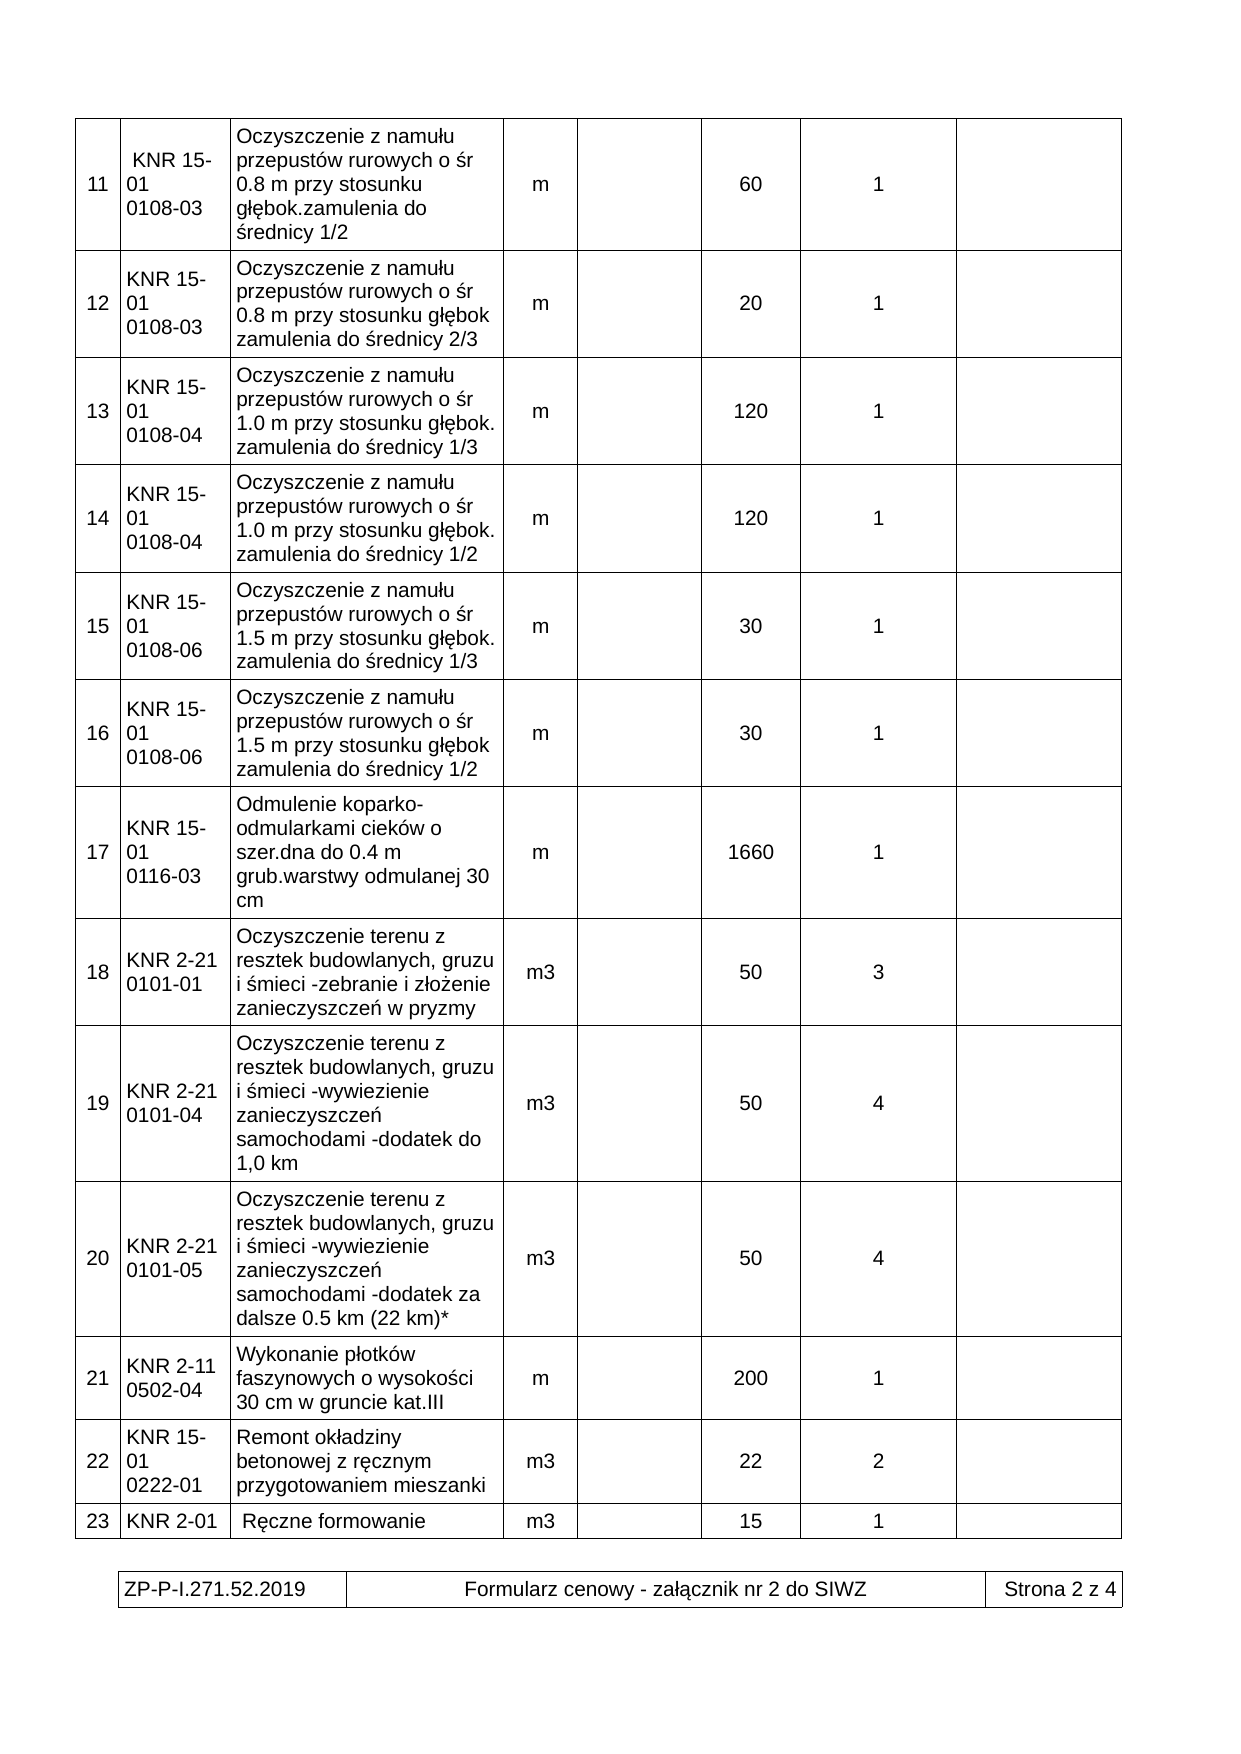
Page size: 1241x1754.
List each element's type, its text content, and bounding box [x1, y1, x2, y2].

table_cell [957, 119, 1121, 249]
table_cell 1 [801, 1337, 956, 1419]
table_cell 1 [801, 119, 956, 249]
table_cell Oczyszczenie terenu z resztek budowlanych, gruzu i śmieci -wywiezienie zanieczyszczeń samochodami -dodatek za dalsze 0.5 km (22 km)* [231, 1182, 503, 1336]
table_cell 1660 [702, 787, 800, 918]
table_cell [578, 787, 701, 918]
table_cell m3 [504, 1504, 577, 1538]
table_cell [578, 919, 701, 1025]
table_cell [578, 573, 701, 679]
table_cell 50 [702, 919, 800, 1025]
table_cell Wykonanie płotków faszynowych o wysokości 30 cm w gruncie kat.III [231, 1337, 503, 1419]
table_cell 50 [702, 1182, 800, 1336]
table_cell 2 [801, 1420, 956, 1503]
table_cell [957, 358, 1121, 464]
table_cell 15 [702, 1504, 800, 1538]
table_cell Remont okładziny betonowej z ręcznym przygotowaniem mieszanki [231, 1420, 503, 1503]
table_cell m3 [504, 1026, 577, 1181]
table_cell KNR 15-01 0108-04 [121, 358, 230, 464]
table_cell [957, 1026, 1121, 1181]
table_cell [578, 119, 701, 249]
table_cell KNR 15-01 0116-03 [121, 787, 230, 918]
table_cell m [504, 1337, 577, 1419]
table_cell 50 [702, 1026, 800, 1181]
table_cell 1 [801, 573, 956, 679]
table_cell Oczyszczenie z namułu przepustów rurowych o śr 0.8 m przy stosunku głębok.zamulenia do średnicy 1/2 [231, 119, 503, 249]
table_cell KNR 2-01 [121, 1504, 230, 1538]
table_cell KNR 2-11 0502-04 [121, 1337, 230, 1419]
table_cell m [504, 680, 577, 786]
table_cell 19 [76, 1026, 120, 1181]
table_cell 1 [801, 680, 956, 786]
table_cell [957, 1337, 1121, 1419]
table_cell [957, 465, 1121, 572]
table_cell m [504, 119, 577, 249]
table_cell [578, 358, 701, 464]
table_cell m [504, 358, 577, 464]
table_cell m3 [504, 1420, 577, 1503]
table_cell Oczyszczenie z namułu przepustów rurowych o śr 1.0 m przy stosunku głębok. zamulenia do średnicy 1/2 [231, 465, 503, 572]
table_cell 22 [76, 1420, 120, 1503]
table_cell 120 [702, 358, 800, 464]
table_cell KNR 15-01 0108-06 [121, 680, 230, 786]
table_cell Oczyszczenie z namułu przepustów rurowych o śr 0.8 m przy stosunku głębok zamulenia do średnicy 2/3 [231, 251, 503, 357]
table_cell [578, 465, 701, 572]
table_cell m [504, 465, 577, 572]
table_cell [957, 1182, 1121, 1336]
table_cell 22 [702, 1420, 800, 1503]
table_cell 16 [76, 680, 120, 786]
table_cell Odmulenie koparko-odmularkami cieków o szer.dna do 0.4 m grub.warstwy odmulanej 30 cm [231, 787, 503, 918]
table_cell 20 [702, 251, 800, 357]
table_cell m [504, 251, 577, 357]
table_cell KNR 15-01 0108-06 [121, 573, 230, 679]
table_cell 120 [702, 465, 800, 572]
table_cell 14 [76, 465, 120, 572]
table_cell 18 [76, 919, 120, 1025]
table_cell Oczyszczenie z namułu przepustów rurowych o śr 1.5 m przy stosunku głębok zamulenia do średnicy 1/2 [231, 680, 503, 786]
table_cell Oczyszczenie z namułu przepustów rurowych o śr 1.5 m przy stosunku głębok. zamulenia do średnicy 1/3 [231, 573, 503, 679]
table_cell m3 [504, 919, 577, 1025]
table_cell 1 [801, 465, 956, 572]
table_cell [578, 1026, 701, 1181]
table_cell 13 [76, 358, 120, 464]
table_cell [578, 251, 701, 357]
table_cell 4 [801, 1026, 956, 1181]
table_cell KNR 2-21 0101-01 [121, 919, 230, 1025]
table_cell [578, 1504, 701, 1538]
table_cell 20 [76, 1182, 120, 1336]
table_cell Ręczne formowanie [231, 1504, 503, 1538]
table_cell m [504, 573, 577, 679]
table_cell [957, 787, 1121, 918]
table_cell Oczyszczenie z namułu przepustów rurowych o śr 1.0 m przy stosunku głębok. zamulenia do średnicy 1/3 [231, 358, 503, 464]
table_cell [957, 680, 1121, 786]
table_cell [578, 1182, 701, 1336]
table_cell Oczyszczenie terenu z resztek budowlanych, gruzu i śmieci -zebranie i złożenie zanieczyszczeń w pryzmy [231, 919, 503, 1025]
table_cell 21 [76, 1337, 120, 1419]
table_cell KNR 15-01 0222-01 [121, 1420, 230, 1503]
table_cell [578, 680, 701, 786]
table_cell [957, 1504, 1121, 1538]
table_cell KNR 15-01 0108-03 [121, 119, 230, 249]
table_cell 11 [76, 119, 120, 249]
table_cell 12 [76, 251, 120, 357]
table_cell 15 [76, 573, 120, 679]
table_cell 1 [801, 1504, 956, 1538]
table_cell 30 [702, 680, 800, 786]
table_cell [957, 919, 1121, 1025]
table_cell 23 [76, 1504, 120, 1538]
table_cell 200 [702, 1337, 800, 1419]
table_cell 1 [801, 787, 956, 918]
table_cell Oczyszczenie terenu z resztek budowlanych, gruzu i śmieci -wywiezienie zanieczyszczeń samochodami -dodatek do 1,0 km [231, 1026, 503, 1181]
table_cell [578, 1337, 701, 1419]
table_cell KNR 15-01 0108-04 [121, 465, 230, 572]
table_cell 3 [801, 919, 956, 1025]
table_cell 60 [702, 119, 800, 249]
table_cell 1 [801, 251, 956, 357]
table_cell m3 [504, 1182, 577, 1336]
table_cell KNR 2-21 0101-05 [121, 1182, 230, 1336]
table_cell KNR 2-21 0101-04 [121, 1026, 230, 1181]
table_cell [957, 251, 1121, 357]
table_cell 4 [801, 1182, 956, 1336]
table_cell [578, 1420, 701, 1503]
table_cell [957, 1420, 1121, 1503]
table_cell 30 [702, 573, 800, 679]
table_cell [957, 573, 1121, 679]
table_cell m [504, 787, 577, 918]
table_cell KNR 15-01 0108-03 [121, 251, 230, 357]
table_cell 1 [801, 358, 956, 464]
table_cell 17 [76, 787, 120, 918]
